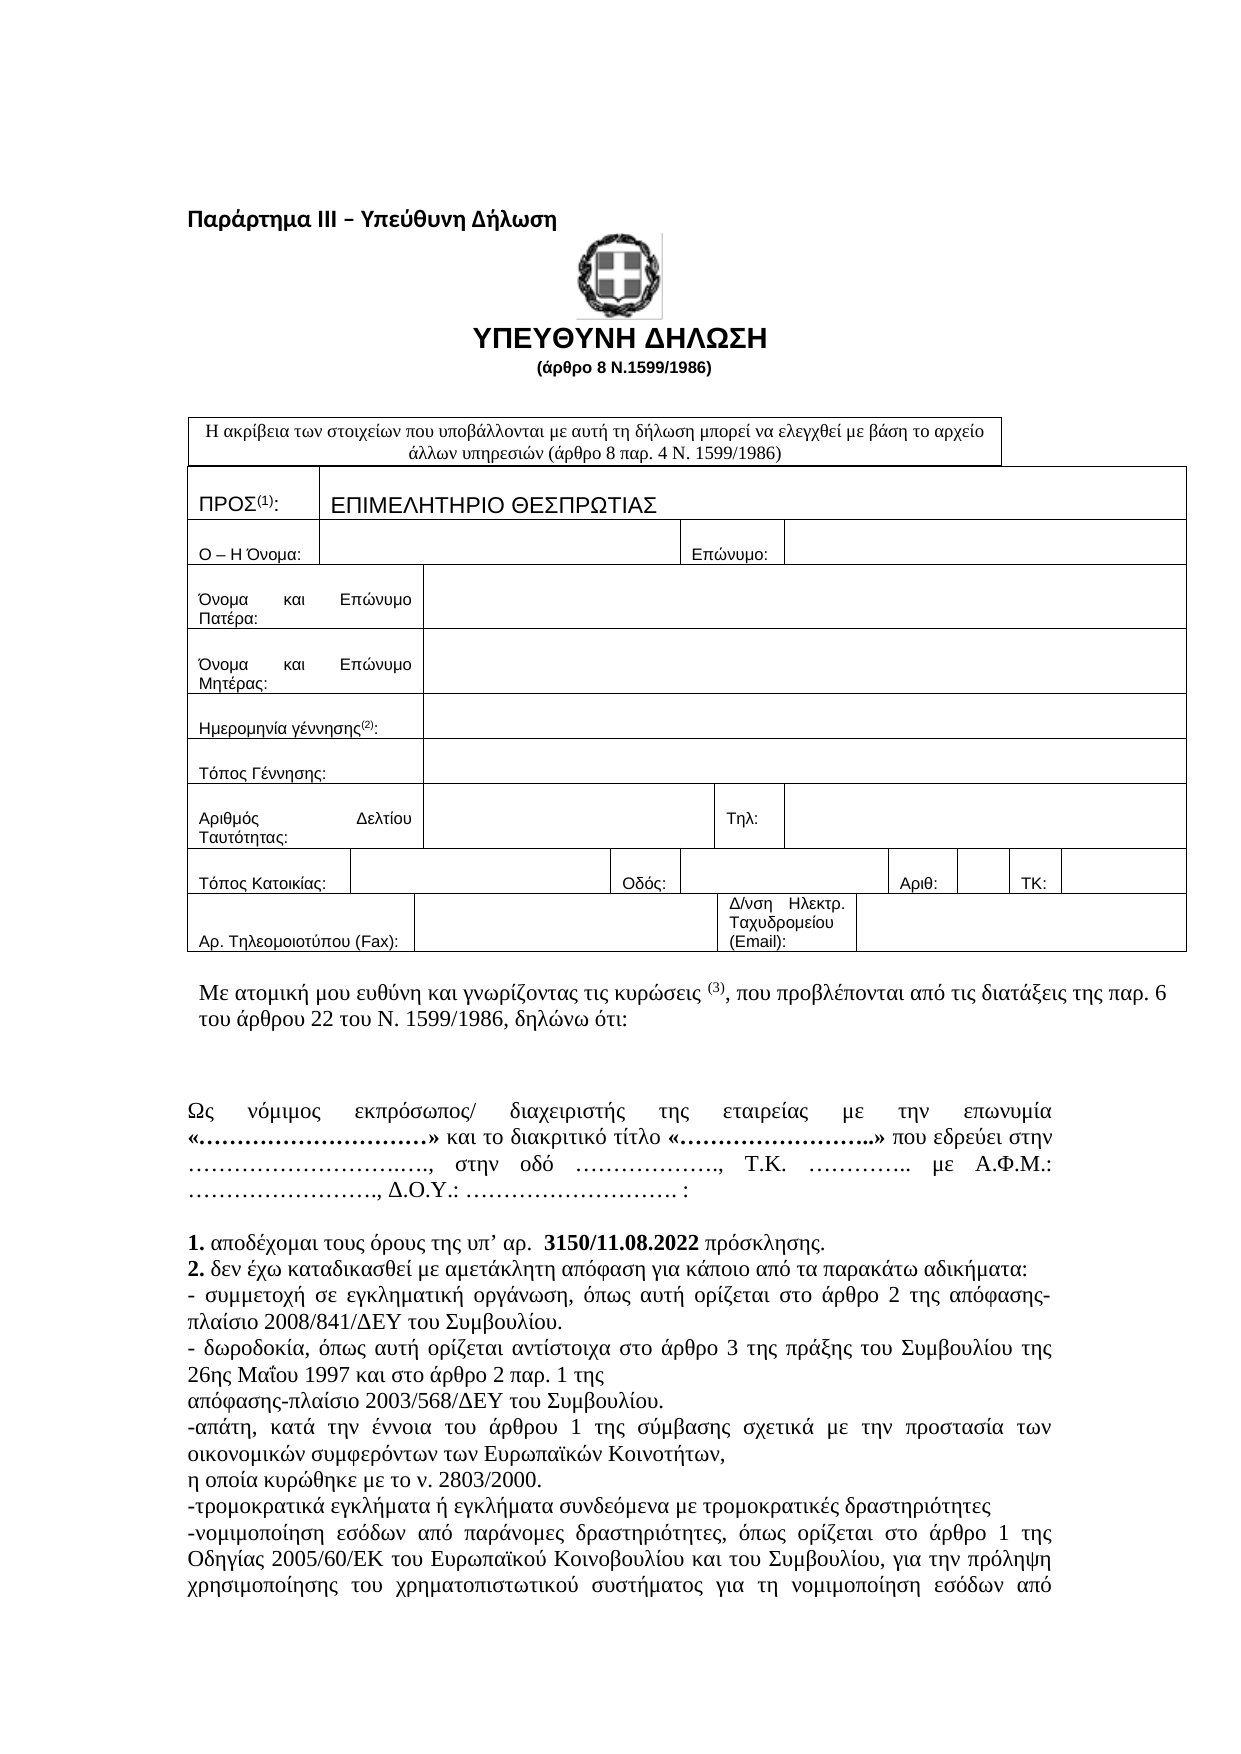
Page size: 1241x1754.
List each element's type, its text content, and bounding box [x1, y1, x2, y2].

table_cell [1187, 738, 1192, 783]
table_cell [415, 894, 717, 951]
table_cell [785, 784, 1186, 847]
table_cell [1187, 848, 1192, 893]
table_header ΕΠΙΜΕΛΗΤΗΡΙΟ ΘΕΣΠΡΩΤΙΑΣ [320, 467, 1186, 519]
text 1. αποδέχομαι τους όρους της υπ’ αρ. 3150/11.08.2022 πρόσκλησης. [187, 1229, 1053, 1255]
table_cell Οδός: [611, 849, 680, 893]
table_cell [1187, 628, 1192, 693]
table_cell [1062, 849, 1186, 893]
table_cell Όνομα και Επώνυμο Μητέρας: [188, 629, 423, 693]
table_cell [424, 784, 714, 847]
table_cell [681, 849, 888, 893]
text 2. δεν έχω καταδικασθεί με αμετάκλητη απόφαση για κάποιο από τα παρακάτω αδικήματα: [187, 1255, 1053, 1282]
table_cell [424, 739, 1186, 783]
text - δωροδοκία, όπως αυτή ορίζεται αντίστοιχα στο άρθρο 3 της πράξης του Συμβουλίου της 26ης Μαΐου 1997 και στο άρθρο 2 παρ. 1 της [187, 1334, 1053, 1387]
text - συμμετοχή σε εγκληματική οργάνωση, όπως αυτή ορίζεται στο άρθρο 2 της απόφασης-πλαίσιο 2008/841/ΔΕΥ του Συμβουλίου. [187, 1282, 1053, 1334]
text Ως νόμιμος εκπρόσωπος/ διαχειριστής της εταιρείας με την επωνυμία «…………………………» και το διακριτικό τίτλο «……………………..» που εδρεύει στην ……………………….…., στην οδό ………………., Τ.Κ. ………….. με Α.Φ.Μ.: ……………………., Δ.Ο.Υ.: ………………………. : [187, 1097, 1053, 1202]
table_cell [1187, 519, 1192, 564]
table_header ΠΡΟΣ(1): [188, 467, 319, 519]
table_cell Αρ. Τηλεομοιοτύπου (Fax): [188, 894, 414, 951]
text -απάτη, κατά την έννοια του άρθρου 1 της σύμβασης σχετικά με την προστασία των οικονομικών συμφερόντων των Ευρωπαϊκών Κοινοτήτων, [187, 1413, 1053, 1466]
table_cell [351, 849, 610, 893]
text απόφασης-πλαίσιο 2003/568/ΔΕΥ του Συμβουλίου. [187, 1387, 1053, 1413]
table_cell [857, 894, 1186, 951]
table_cell [1187, 564, 1192, 628]
table_cell Όνομα και Επώνυμο Πατέρα: [188, 565, 423, 628]
table_cell [1187, 893, 1192, 951]
table_cell Τόπος Κατοικίας: [188, 849, 350, 893]
table_cell Αριθμός Δελτίου Ταυτότητας: [188, 784, 423, 847]
table_cell [1187, 783, 1192, 847]
table_cell Επώνυμο: [681, 520, 784, 564]
table_cell [1187, 693, 1192, 738]
table_cell Τόπος Γέννησης: [188, 739, 423, 783]
subtitle (άρθρο 8 Ν.1599/1986) [187, 354, 1053, 388]
table_header [1187, 466, 1192, 519]
subtitle Παράρτημα ΙΙΙ – Υπεύθυνη Δήλωση [187, 203, 1053, 233]
text η οποία κυρώθηκε με το ν. 2803/2000. [187, 1466, 1053, 1492]
text Η ακρίβεια των στοιχείων που υποβάλλονται με αυτή τη δήλωση μπορεί να ελεγχθεί με βάση το αρχείο άλλων υπηρεσιών (άρθρο 8 παρ. 4 Ν. 1599/1986) [189, 418, 1001, 465]
text -νομιμοποίηση εσόδων από παράνομες δραστηριότητες, όπως ορίζεται στο άρθρο 1 της Οδηγίας 2005/60/ΕΚ του Ευρωπαϊκού Κοινοβουλίου και του Συμβουλίου, για την πρόληψη χρησιμοποίησης του χρηματοπιστωτικού συστήματος για τη νομιμοποίηση εσόδων από [187, 1519, 1053, 1598]
table_cell [424, 629, 1186, 693]
table_cell [424, 565, 1186, 628]
table_cell Αριθ: [889, 849, 957, 893]
table_cell ΤΚ: [1010, 849, 1061, 893]
table_cell [785, 520, 1186, 564]
text -τρομοκρατικά εγκλήματα ή εγκλήματα συνδεόμενα με τρομοκρατικές δραστηριότητες [187, 1492, 1053, 1519]
table_cell Ο – Η Όνομα: [188, 520, 319, 564]
subtitle ΥΠΕΥΘΥΝΗ ΔΗΛΩΣΗ [187, 321, 1053, 354]
table_cell [424, 694, 1186, 738]
table_cell Ημερομηνία γέννησης(2): [188, 694, 423, 738]
table_cell [320, 520, 680, 564]
table_cell Δ/νση Ηλεκτρ. Ταχυδρομείου (Εmail): [718, 894, 856, 951]
table_cell Με ατομική μου ευθύνη και γνωρίζοντας τις κυρώσεις (3), που προβλέπονται από τις διατάξεις της παρ. 6 του άρθρου 22 του Ν. 1599/1986, δηλώνω ότι: [188, 951, 1192, 1058]
table_cell Τηλ: [715, 784, 784, 847]
table_cell [958, 849, 1009, 893]
